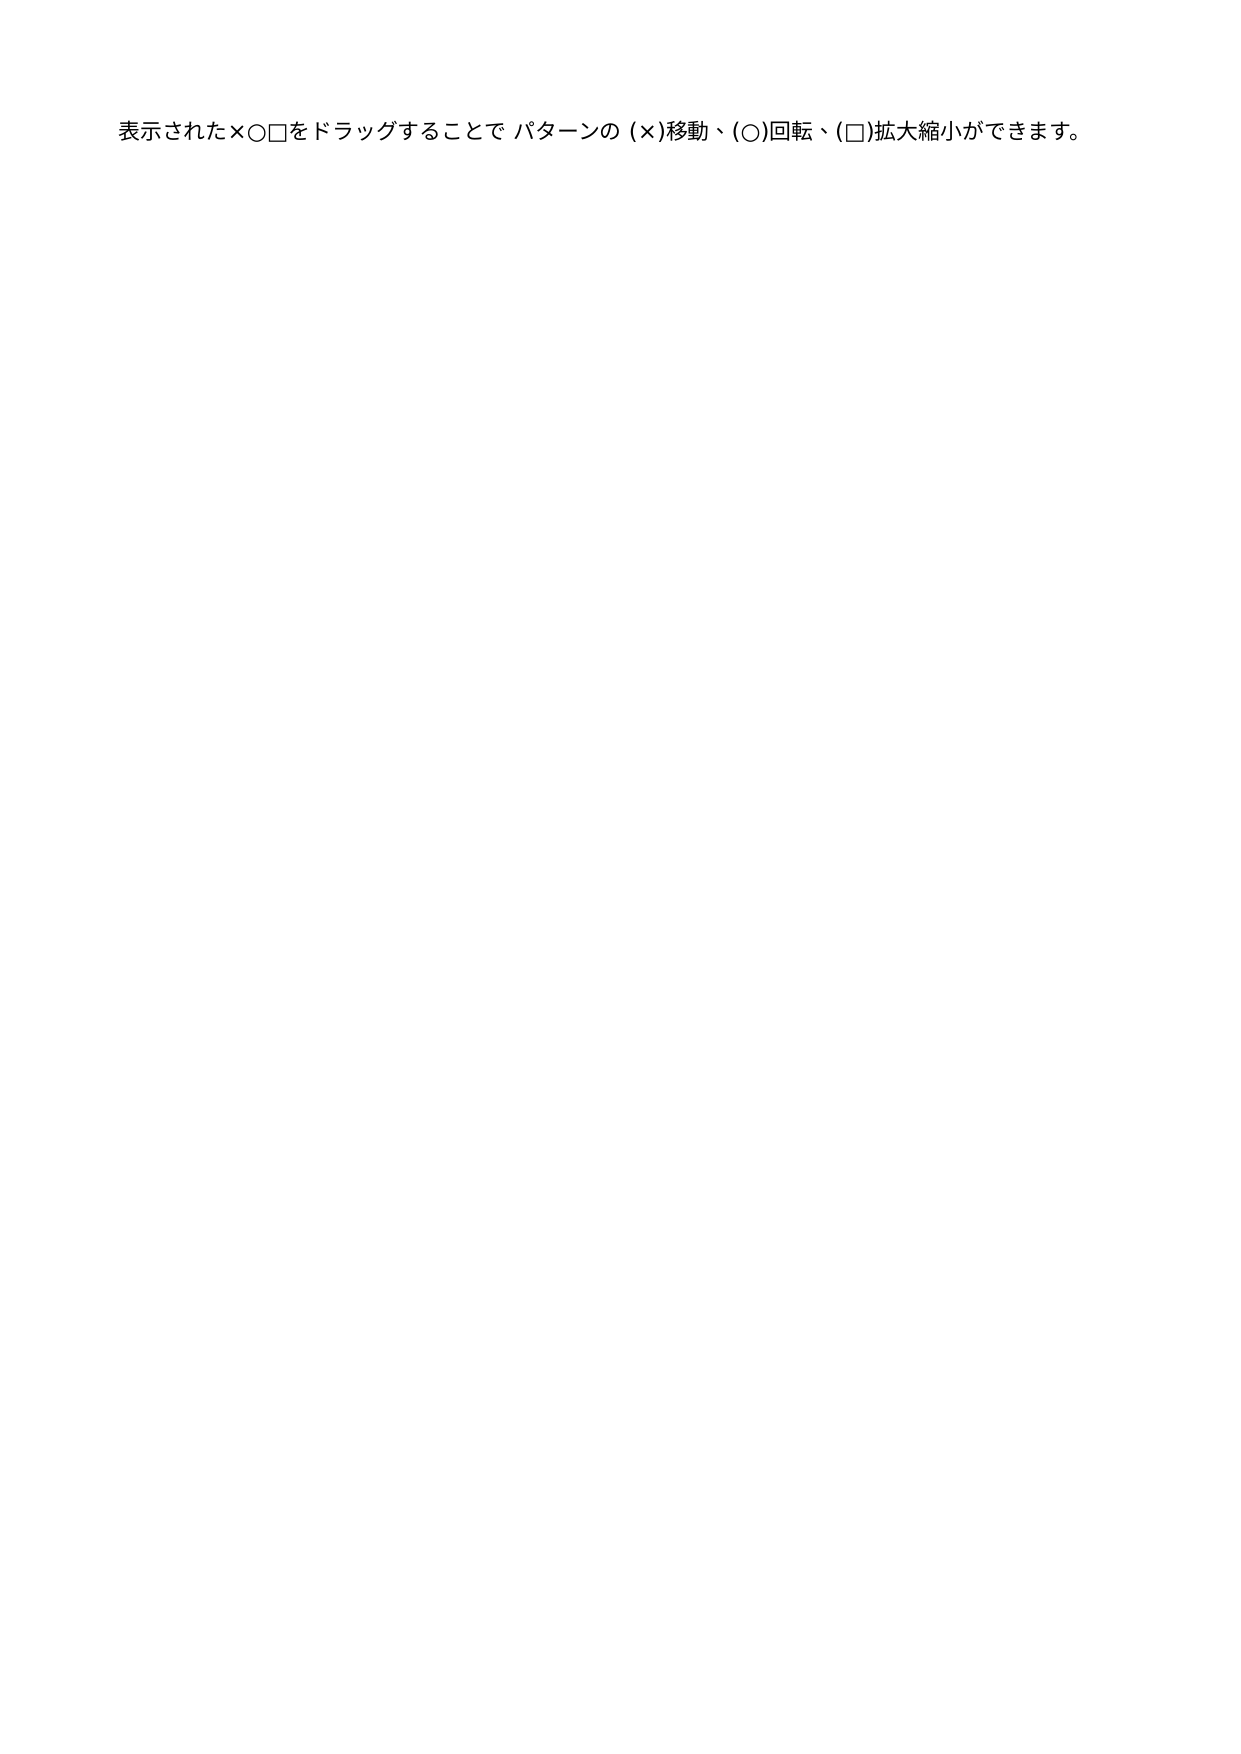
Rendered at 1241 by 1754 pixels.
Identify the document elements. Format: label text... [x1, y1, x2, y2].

text 表示された×○□をドラッグすることで パターンの (×)移動、(○)回転、(□)拡大縮小ができます。 [118, 118, 1122, 145]
